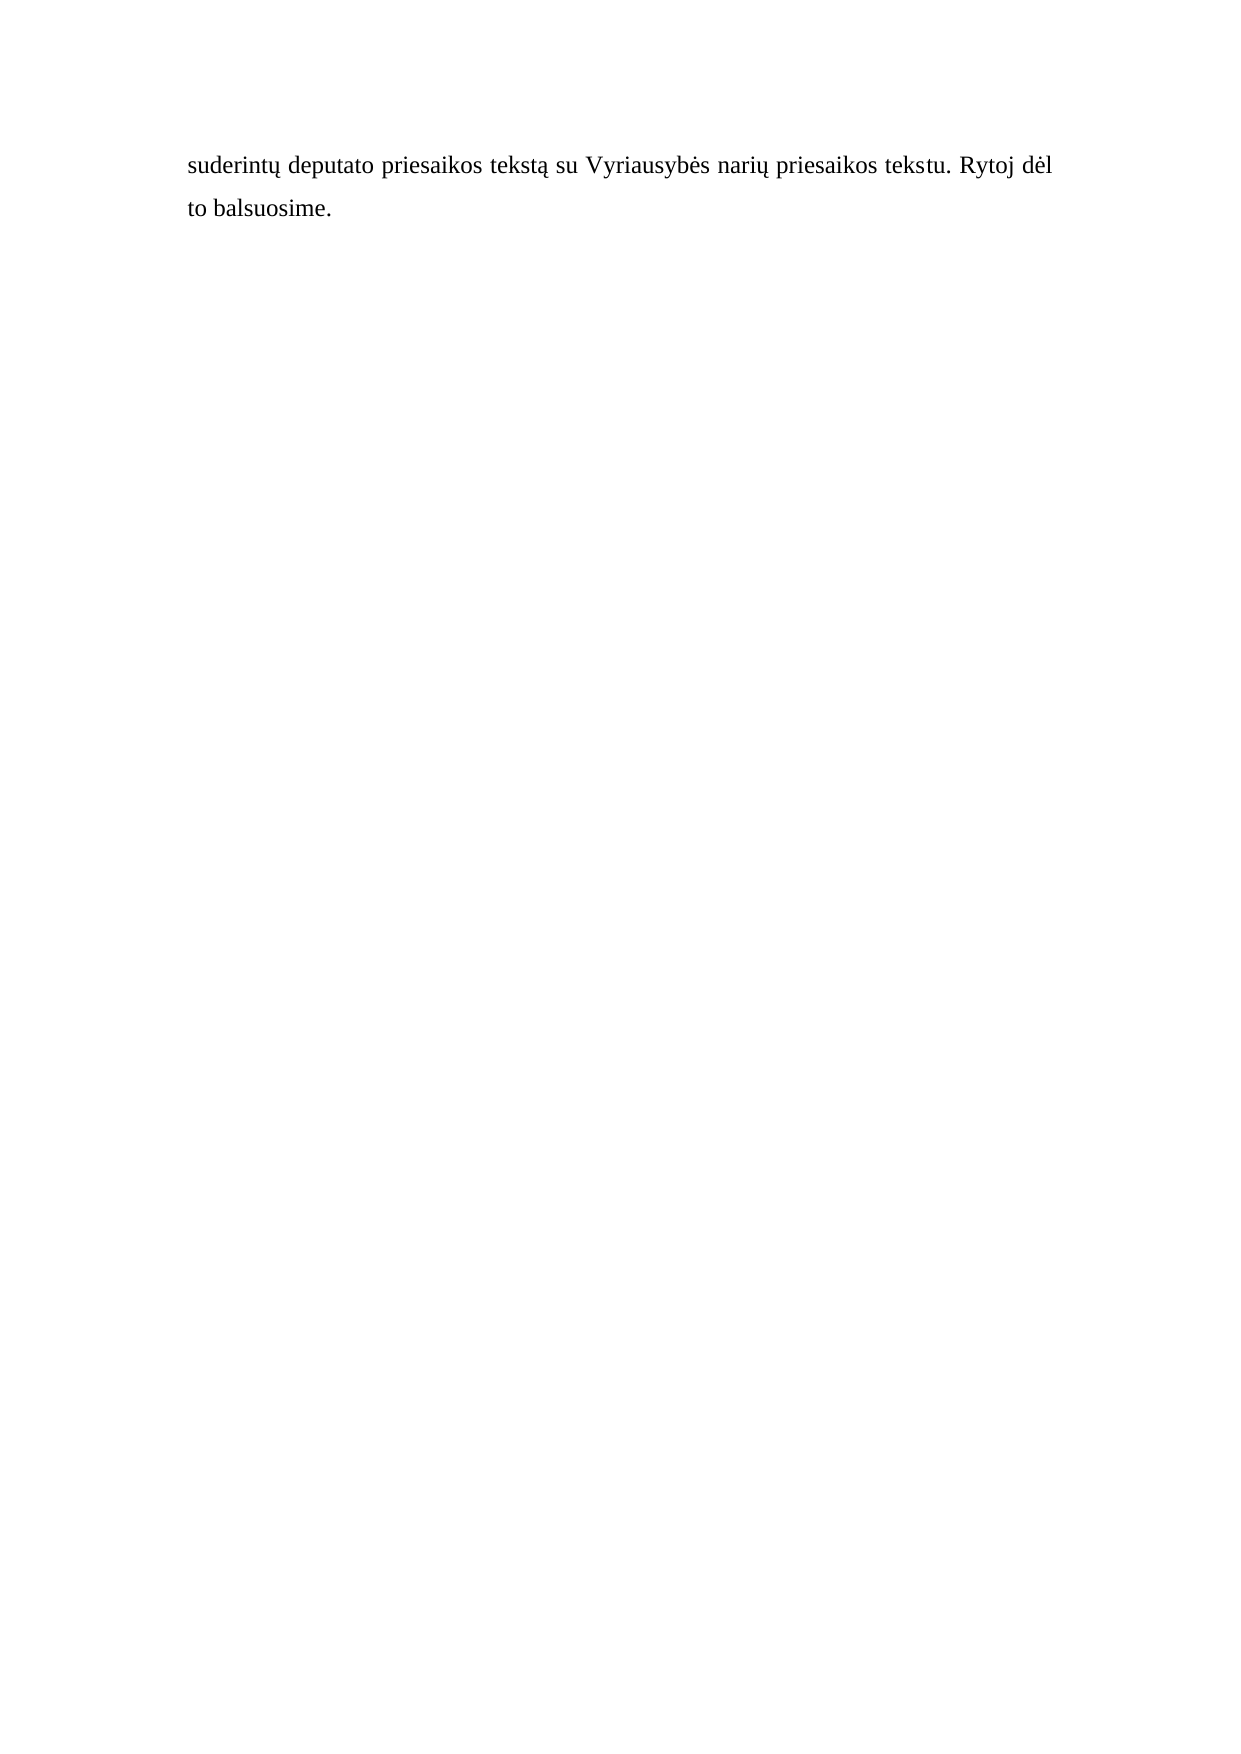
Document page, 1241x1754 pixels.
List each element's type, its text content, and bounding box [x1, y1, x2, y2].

text suderintų deputato priesaikos tekstą su Vyriausybės narių priesaikos teks­tu. Rytoj dėl to balsuosime. [187, 150, 1053, 222]
